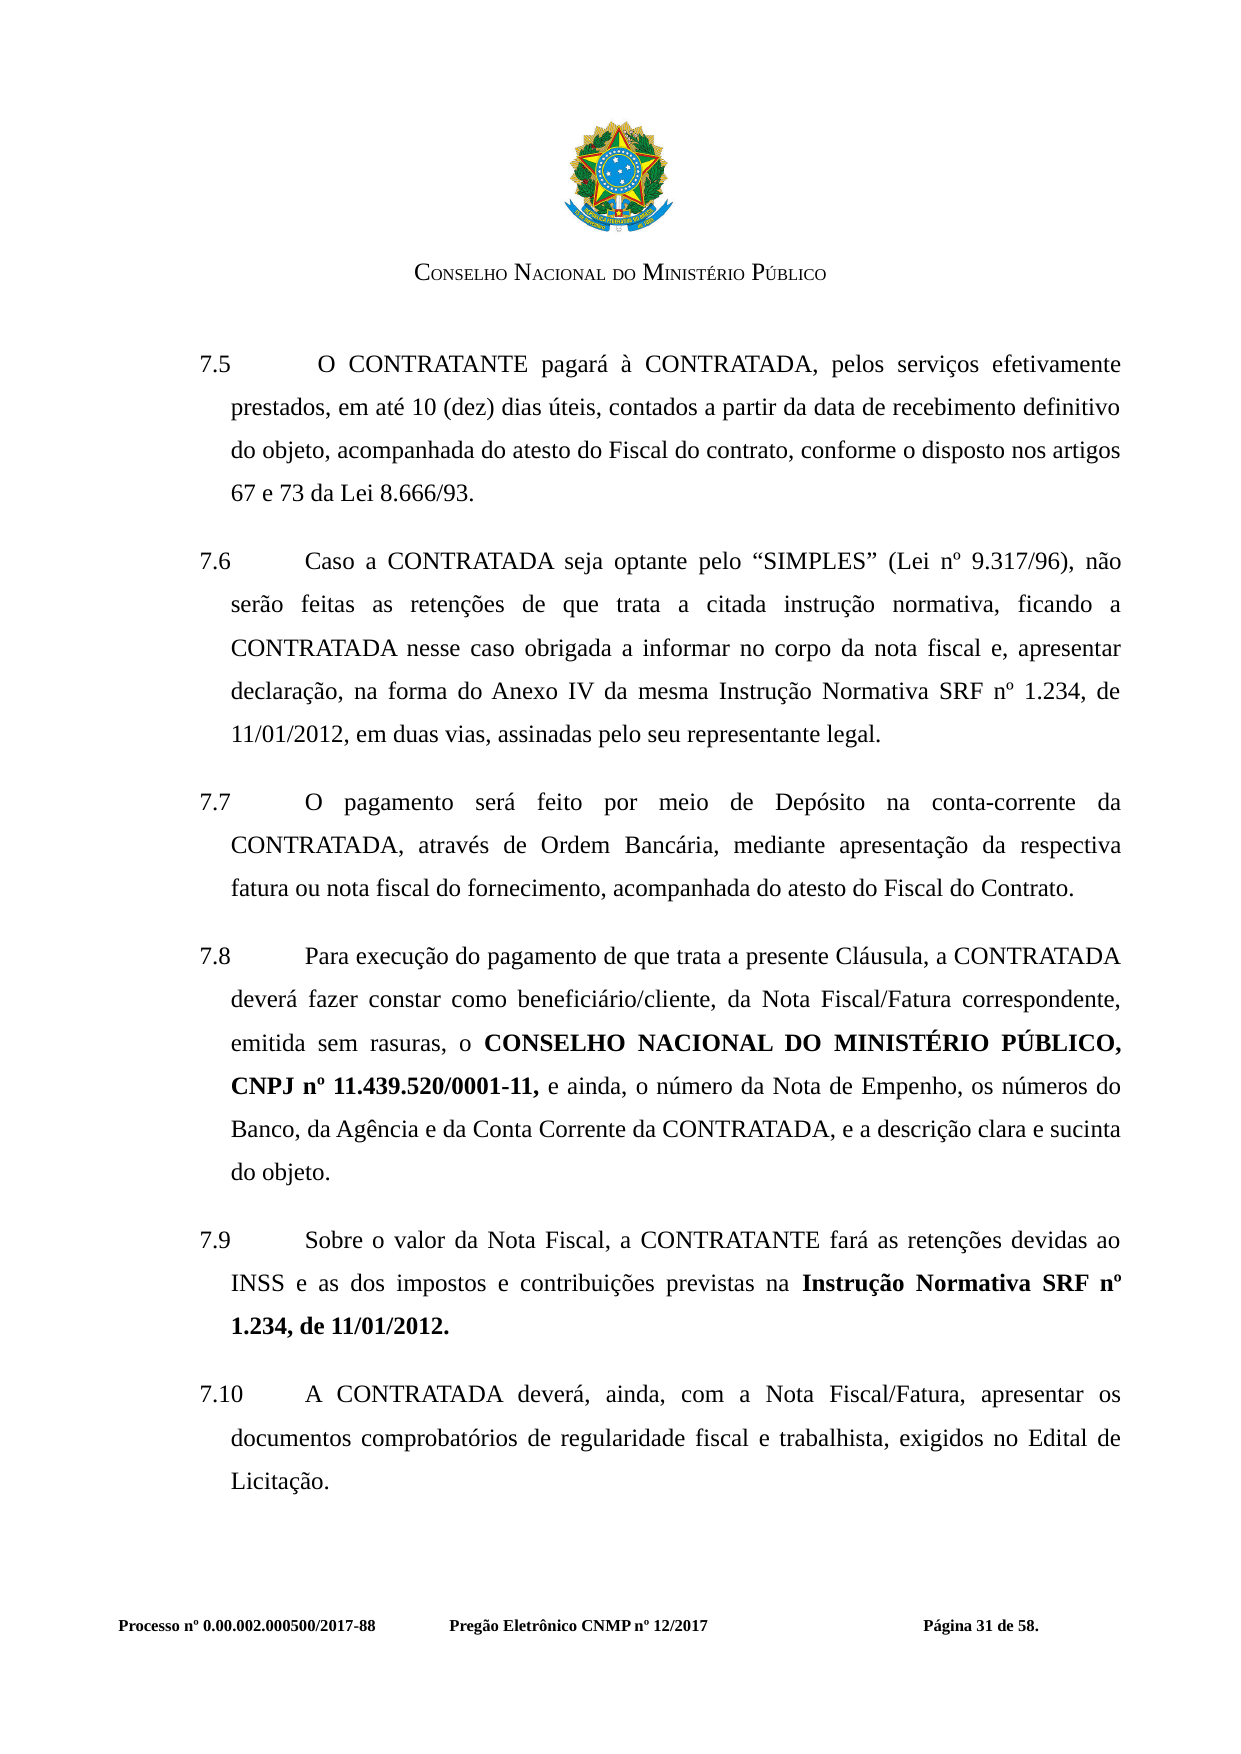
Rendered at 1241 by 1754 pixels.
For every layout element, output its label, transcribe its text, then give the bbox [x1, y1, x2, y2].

list A CONTRATADA deverá, ainda, com a Nota Fiscal/Fatura, apresentar os documentos comprobatórios de regularidade fiscal e trabalhista, exigidos no Edital de Licitação. [193, 1379, 1122, 1494]
list O pagamento será feito por meio de Depósito na conta-corrente da CONTRATADA, através de Ordem Bancária, mediante apresentação da respectiva fatura ou nota fiscal do fornecimento, acompanhada do atesto do Fiscal do Contrato. [193, 787, 1122, 902]
list Sobre o valor da Nota Fiscal, a CONTRATANTE fará as retenções devidas ao INSS e as dos impostos e contribuições previstas na Instrução Normativa SRF nº 1.234, de 11/01/2012. [193, 1225, 1122, 1340]
list Caso a CONTRATADA seja optante pelo “SIMPLES” (Lei nº 9.317/96), não serão feitas as retenções de que trata a citada instrução normativa, ficando a CONTRATADA nesse caso obrigada a informar no corpo da nota fiscal e, apresentar declaração, na forma do Anexo IV da mesma Instrução Normativa SRF nº 1.234, de 11/01/2012, em duas vias, assinadas pelo seu representante legal. [193, 546, 1122, 748]
list Para execução do pagamento de que trata a presente Cláusula, a CONTRATADA deverá fazer constar como beneficiário/cliente, da Nota Fiscal/Fatura correspondente, emitida sem rasuras, o CONSELHO NACIONAL DO MINISTÉRIO PÚBLICO, CNPJ nº 11.439.520/0001-11, e ainda, o número da Nota de Empenho, os números do Banco, da Agência e da Conta Corrente da CONTRATADA, e a descrição clara e sucinta do objeto. [193, 941, 1122, 1186]
list O CONTRATANTE pagará à CONTRATADA, pelos serviços efetivamente prestados, em até 10 (dez) dias úteis, contados a partir da data de recebimento definitivo do objeto, acompanhada do atesto do Fiscal do contrato, conforme o disposto nos artigos 67 e 73 da Lei 8.666/93. [193, 349, 1122, 507]
